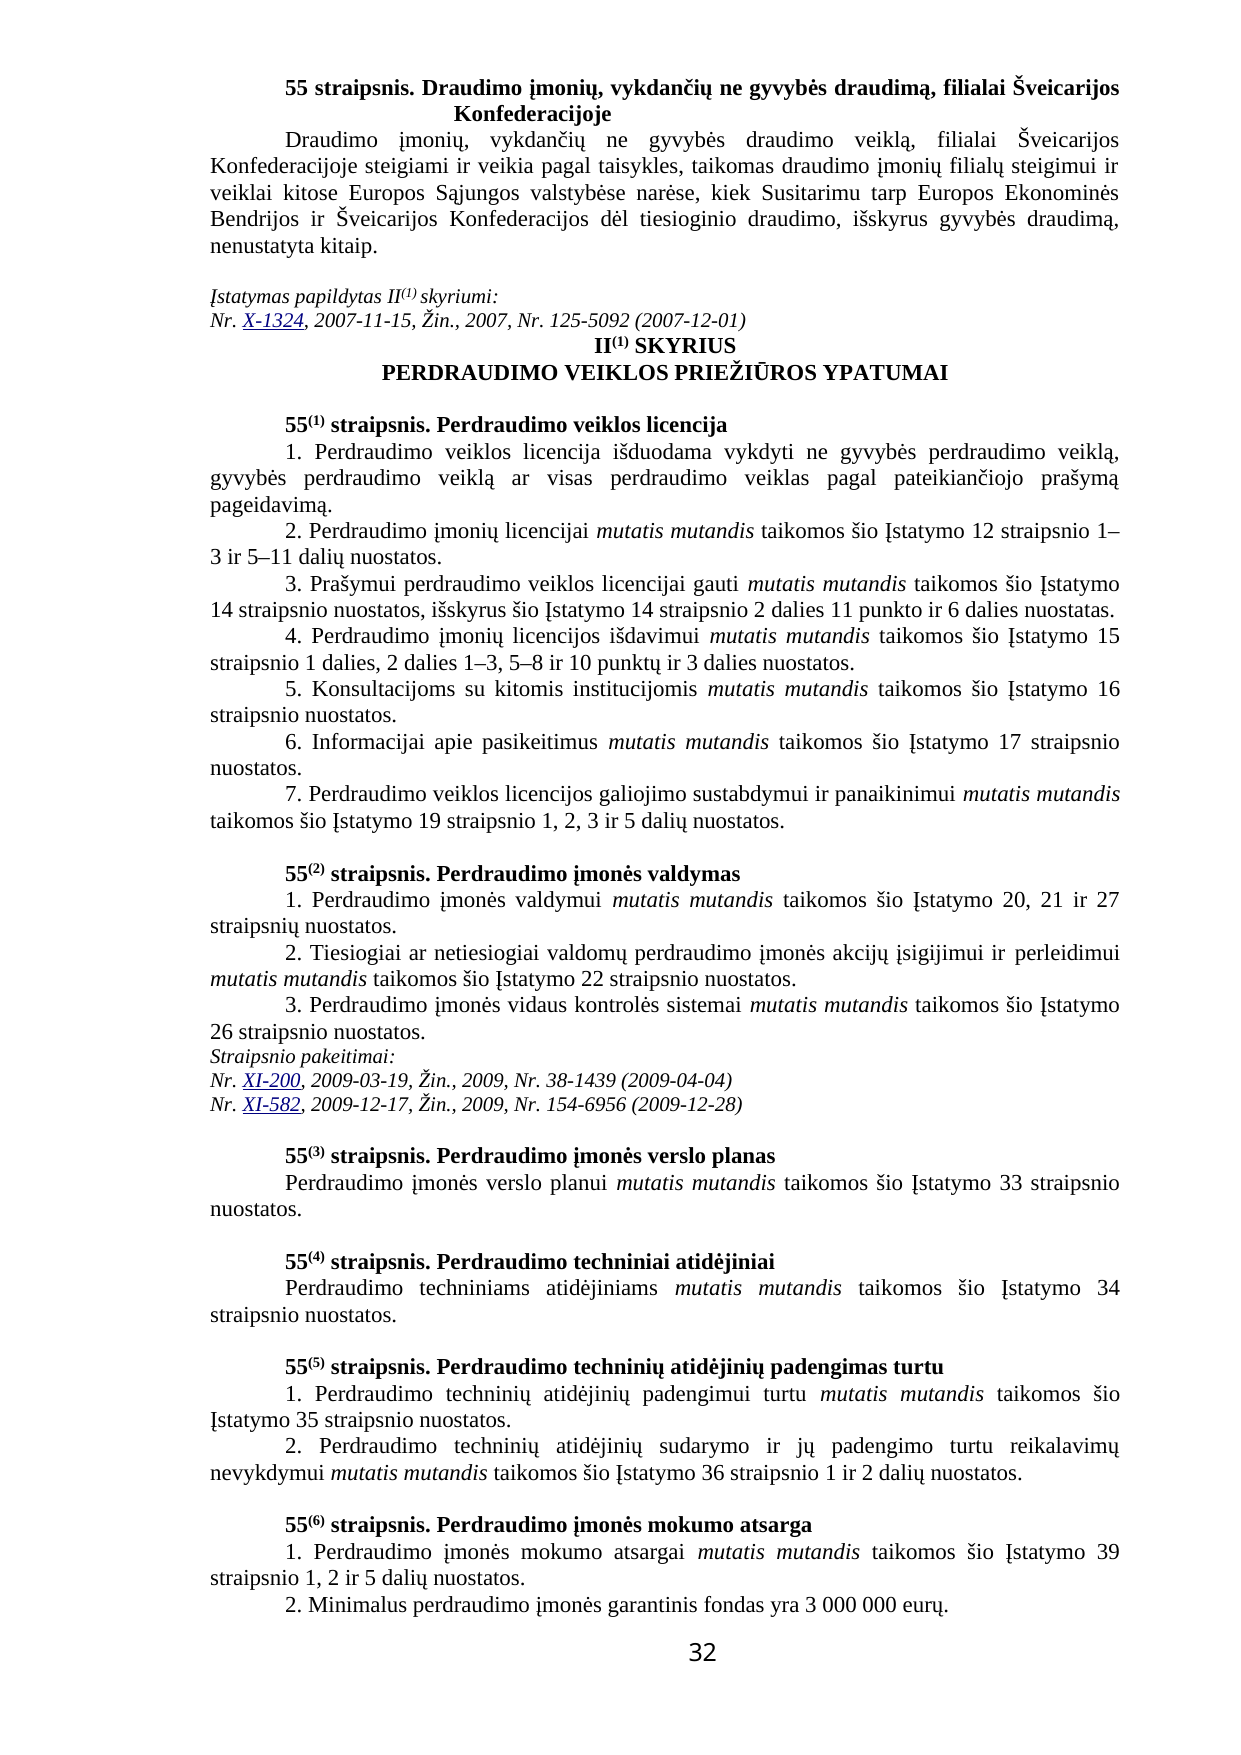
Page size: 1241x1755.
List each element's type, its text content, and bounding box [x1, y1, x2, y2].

text Įstatymas papildytas II(1) skyriumi: [210, 284, 1120, 308]
text 1. Perdraudimo veiklos licencija išduodama vykdyti ne gyvybės perdraudimo veiklą, gyvybės perdraudimo veiklą ar visas perdraudimo veiklas pagal pateikiančiojo prašymą pageidavimą. [210, 438, 1120, 517]
text 55(6) straipsnis. Perdraudimo įmonės mokumo atsarga [210, 1512, 1120, 1538]
text 2. Minimalus perdraudimo įmonės garantinis fondas yra 3 000 000 eurų. [210, 1591, 1120, 1617]
text Perdraudimo techniniams atidėjiniams mutatis mutandis taikomos šio Įstatymo 34 straipsnio nuostatos. [210, 1274, 1120, 1327]
text 1. Perdraudimo techninių atidėjinių padengimui turtu mutatis mutandis taikomos šio Įstatymo 35 straipsnio nuostatos. [210, 1380, 1120, 1432]
text 1. Perdraudimo įmonės mokumo atsargai mutatis mutandis taikomos šio Įstatymo 39 straipsnio 1, 2 ir 5 dalių nuostatos. [210, 1538, 1120, 1591]
text Perdraudimo įmonės verslo planui mutatis mutandis taikomos šio Įstatymo 33 straipsnio nuostatos. [210, 1169, 1120, 1222]
text 4. Perdraudimo įmonių licencijos išdavimui mutatis mutandis taikomos šio Įstatymo 15 straipsnio 1 dalies, 2 dalies 1–3, 5–8 ir 10 punktų ir 3 dalies nuostatos. [210, 622, 1120, 675]
text 5. Konsultacijoms su kitomis institucijomis mutatis mutandis taikomos šio Įstatymo 16 straipsnio nuostatos. [210, 675, 1120, 728]
text 55(1) straipsnis. Perdraudimo veiklos licencija [210, 412, 1120, 438]
text 3. Prašymui perdraudimo veiklos licencijai gauti mutatis mutandis taikomos šio Įstatymo 14 straipsnio nuostatos, išskyrus šio Įstatymo 14 straipsnio 2 dalies 11 punkto ir 6 dalies nuostatas. [210, 570, 1120, 622]
text 55(5) straipsnis. Perdraudimo techninių atidėjinių padengimas turtu [210, 1353, 1120, 1380]
text 55(3) straipsnis. Perdraudimo įmonės verslo planas [210, 1143, 1120, 1169]
text Nr. XI-200, 2009-03-19, Žin., 2009, Nr. 38-1439 (2009-04-04) [210, 1068, 1120, 1092]
text Straipsnio pakeitimai: [210, 1044, 1120, 1068]
text 7. Perdraudimo veiklos licencijos galiojimo sustabdymui ir panaikinimui mutatis mutandis taikomos šio Įstatymo 19 straipsnio 1, 2, 3 ir 5 dalių nuostatos. [210, 781, 1120, 833]
text Nr. XI-582, 2009-12-17, Žin., 2009, Nr. 154-6956 (2009-12-28) [210, 1092, 1120, 1116]
text 1. Perdraudimo įmonės valdymui mutatis mutandis taikomos šio Įstatymo 20, 21 ir 27 straipsnių nuostatos. [210, 886, 1120, 939]
text 2. Perdraudimo įmonių licencijai mutatis mutandis taikomos šio Įstatymo 12 straipsnio 1–3 ir 5–11 dalių nuostatos. [210, 517, 1120, 570]
text 3. Perdraudimo įmonės vidaus kontrolės sistemai mutatis mutandis taikomos šio Įstatymo 26 straipsnio nuostatos. [210, 991, 1120, 1044]
text 55 straipsnis. Draudimo įmonių, vykdančių ne gyvybės draudimą, filialai Šveicarijos Konfederacijoje [285, 73, 1120, 126]
text PERDRAUDIMO VEIKLOS PRIEŽIŪROS YPATUMAI [210, 359, 1120, 385]
text 55(4) straipsnis. Perdraudimo techniniai atidėjiniai [210, 1248, 1120, 1274]
subtitle II(1) SKYRIUS [210, 332, 1120, 359]
text 2. Tiesiogiai ar netiesiogiai valdomų perdraudimo įmonės akcijų įsigijimui ir perleidimui mutatis mutandis taikomos šio Įstatymo 22 straipsnio nuostatos. [210, 939, 1120, 991]
text Nr. X-1324, 2007-11-15, Žin., 2007, Nr. 125-5092 (2007-12-01) [210, 308, 1120, 332]
text 2. Perdraudimo techninių atidėjinių sudarymo ir jų padengimo turtu reikalavimų nevykdymui mutatis mutandis taikomos šio Įstatymo 36 straipsnio 1 ir 2 dalių nuostatos. [210, 1432, 1120, 1485]
text 6. Informacijai apie pasikeitimus mutatis mutandis taikomos šio Įstatymo 17 straipsnio nuostatos. [210, 728, 1120, 781]
text Draudimo įmonių, vykdančių ne gyvybės draudimo veiklą, filialai Šveicarijos Konfederacijoje steigiami ir veikia pagal taisykles, taikomas draudimo įmonių filialų steigimui ir veiklai kitose Europos Sąjungos valstybėse narėse, kiek Susitarimu tarp Europos Ekonominės Bendrijos ir Šveicarijos Konfederacijos dėl tiesioginio draudimo, išskyrus gyvybės draudimą, nenustatyta kitaip. [210, 126, 1120, 258]
text 55(2) straipsnis. Perdraudimo įmonės valdymas [210, 859, 1120, 886]
